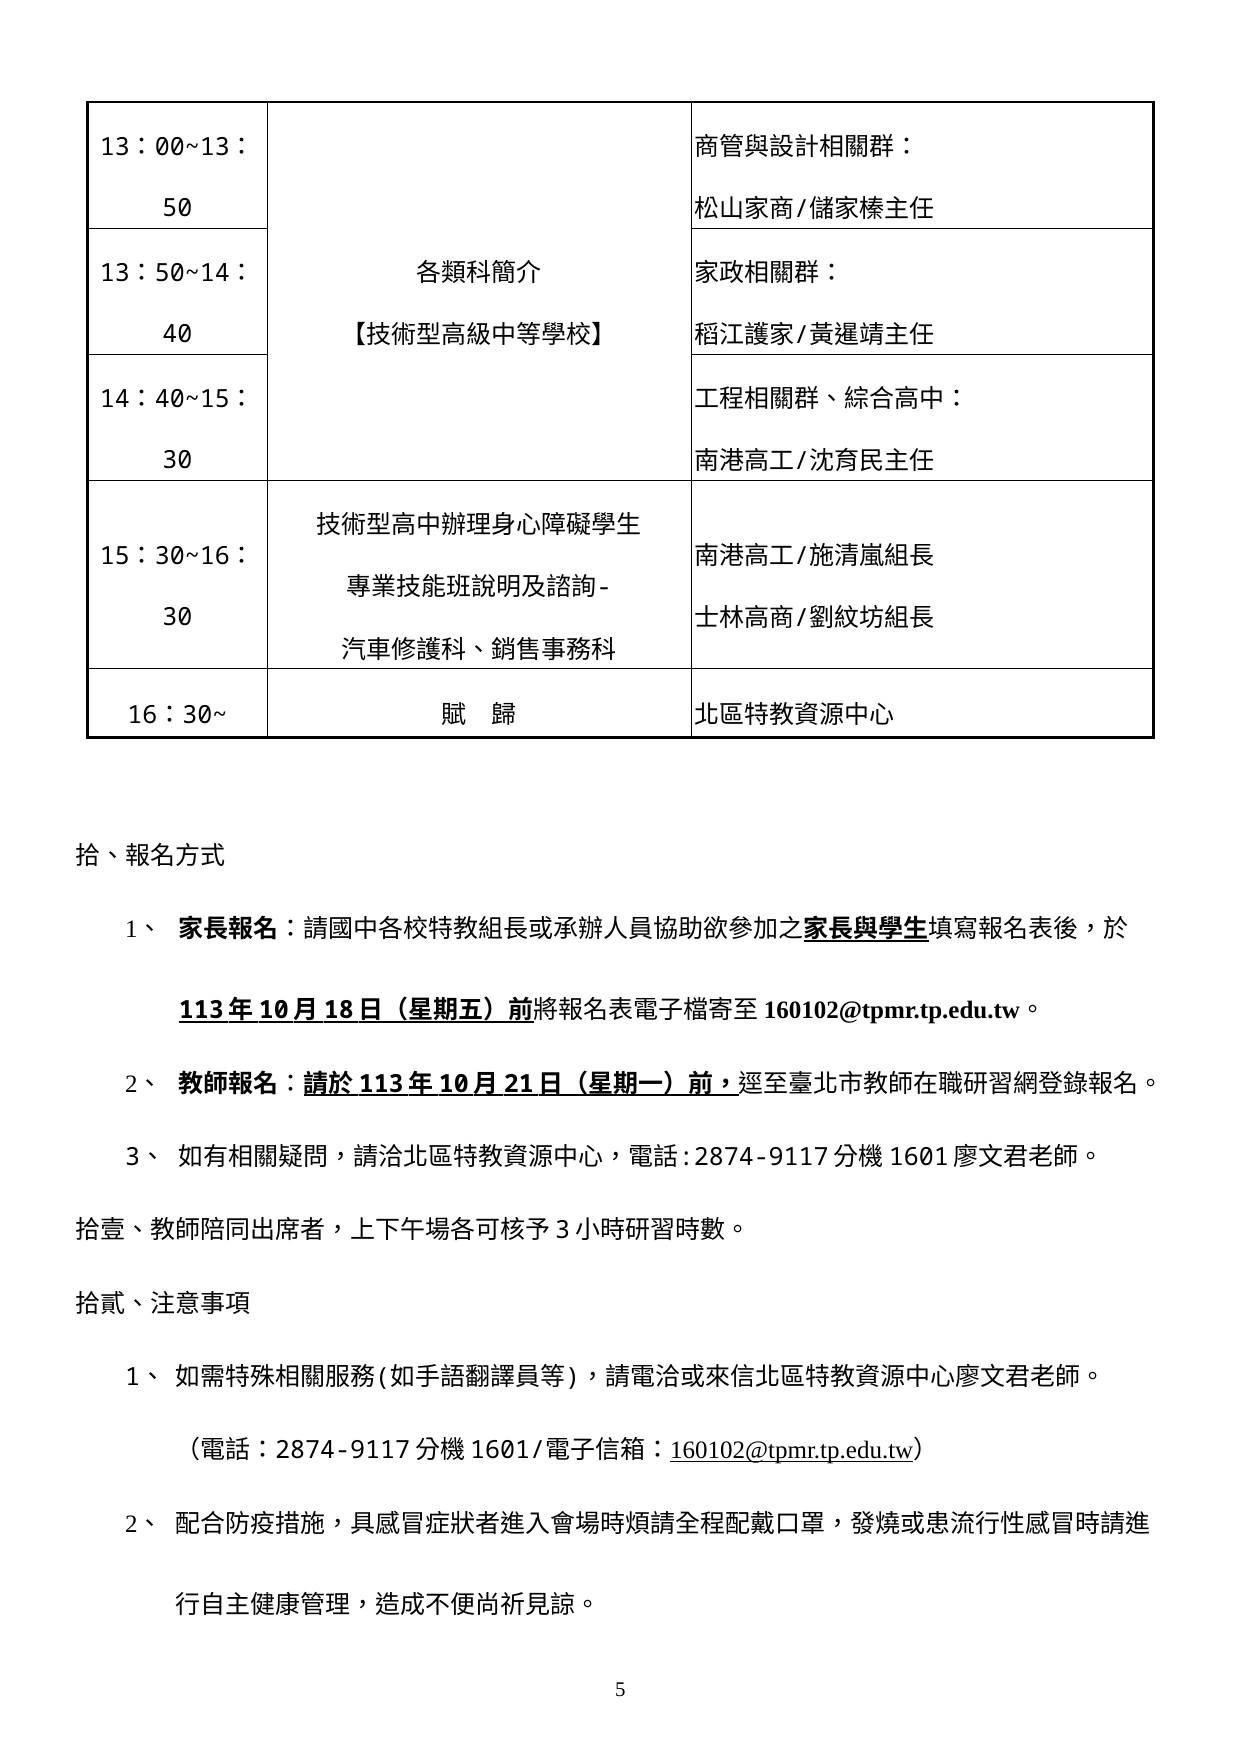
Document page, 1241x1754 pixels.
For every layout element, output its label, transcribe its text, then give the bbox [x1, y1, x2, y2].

table_cell 16：30~ [89, 669, 267, 736]
text 拾、報名方式 [75, 812, 1165, 874]
table_cell 南港高工/施清嵐組長 士林高商/劉紋坊組長 [692, 481, 1152, 668]
list 如有相關疑問，請洽北區特教資源中心，電話:2874-9117分機1601廖文君老師。 [125, 1113, 1165, 1176]
list 配合防疫措施，具感冒症狀者進入會場時煩請全程配戴口罩，發燒或患流行性感冒時請進行自主健康管理，造成不便尚祈見諒。 [125, 1480, 1165, 1623]
table_cell 賦 歸 [268, 669, 691, 736]
table_cell 工程相關群、綜合高中： 南港高工/沈育民主任 [692, 355, 1152, 479]
text 拾壹、教師陪同出席者，上下午場各可核予3小時研習時數。 [75, 1186, 1165, 1249]
table_cell 各類科簡介 【技術型高級中等學校】 [268, 103, 691, 479]
table_cell 技術型高中辦理身心障礙學生 專業技能班說明及諮詢- 汽車修護科、銷售事務科 [268, 481, 691, 668]
table_cell 13：00~13：50 [89, 103, 267, 227]
text （電話：2874-9117分機1601/電子信箱：160102@tpmr.tp.edu.tw） [175, 1406, 1165, 1469]
table_cell 13：50~14：40 [89, 229, 267, 353]
table_cell 北區特教資源中心 [692, 669, 1152, 736]
list 教師報名：請於113年10月21日（星期一）前，逕至臺北市教師在職研習網登錄報名。 [125, 1040, 1165, 1102]
table_cell 商管與設計相關群： 松山家商/儲家榛主任 [692, 103, 1152, 227]
table_cell 14：40~15：30 [89, 355, 267, 479]
table_cell 15：30~16：30 [89, 481, 267, 668]
list 家長報名：請國中各校特教組長或承辦人員協助欲參加之家長與學生填寫報名表後，於113年10月18日（星期五）前將報名表電子檔寄至160102@tpmr.tp.edu.tw。 [125, 885, 1165, 1029]
list 如需特殊相關服務(如手語翻譯員等)，請電洽或來信北區特教資源中心廖文君老師。 [125, 1333, 1165, 1396]
text 拾貳、注意事項 [75, 1260, 1165, 1322]
table_cell 家政相關群： 稻江護家/黃暹靖主任 [692, 229, 1152, 353]
